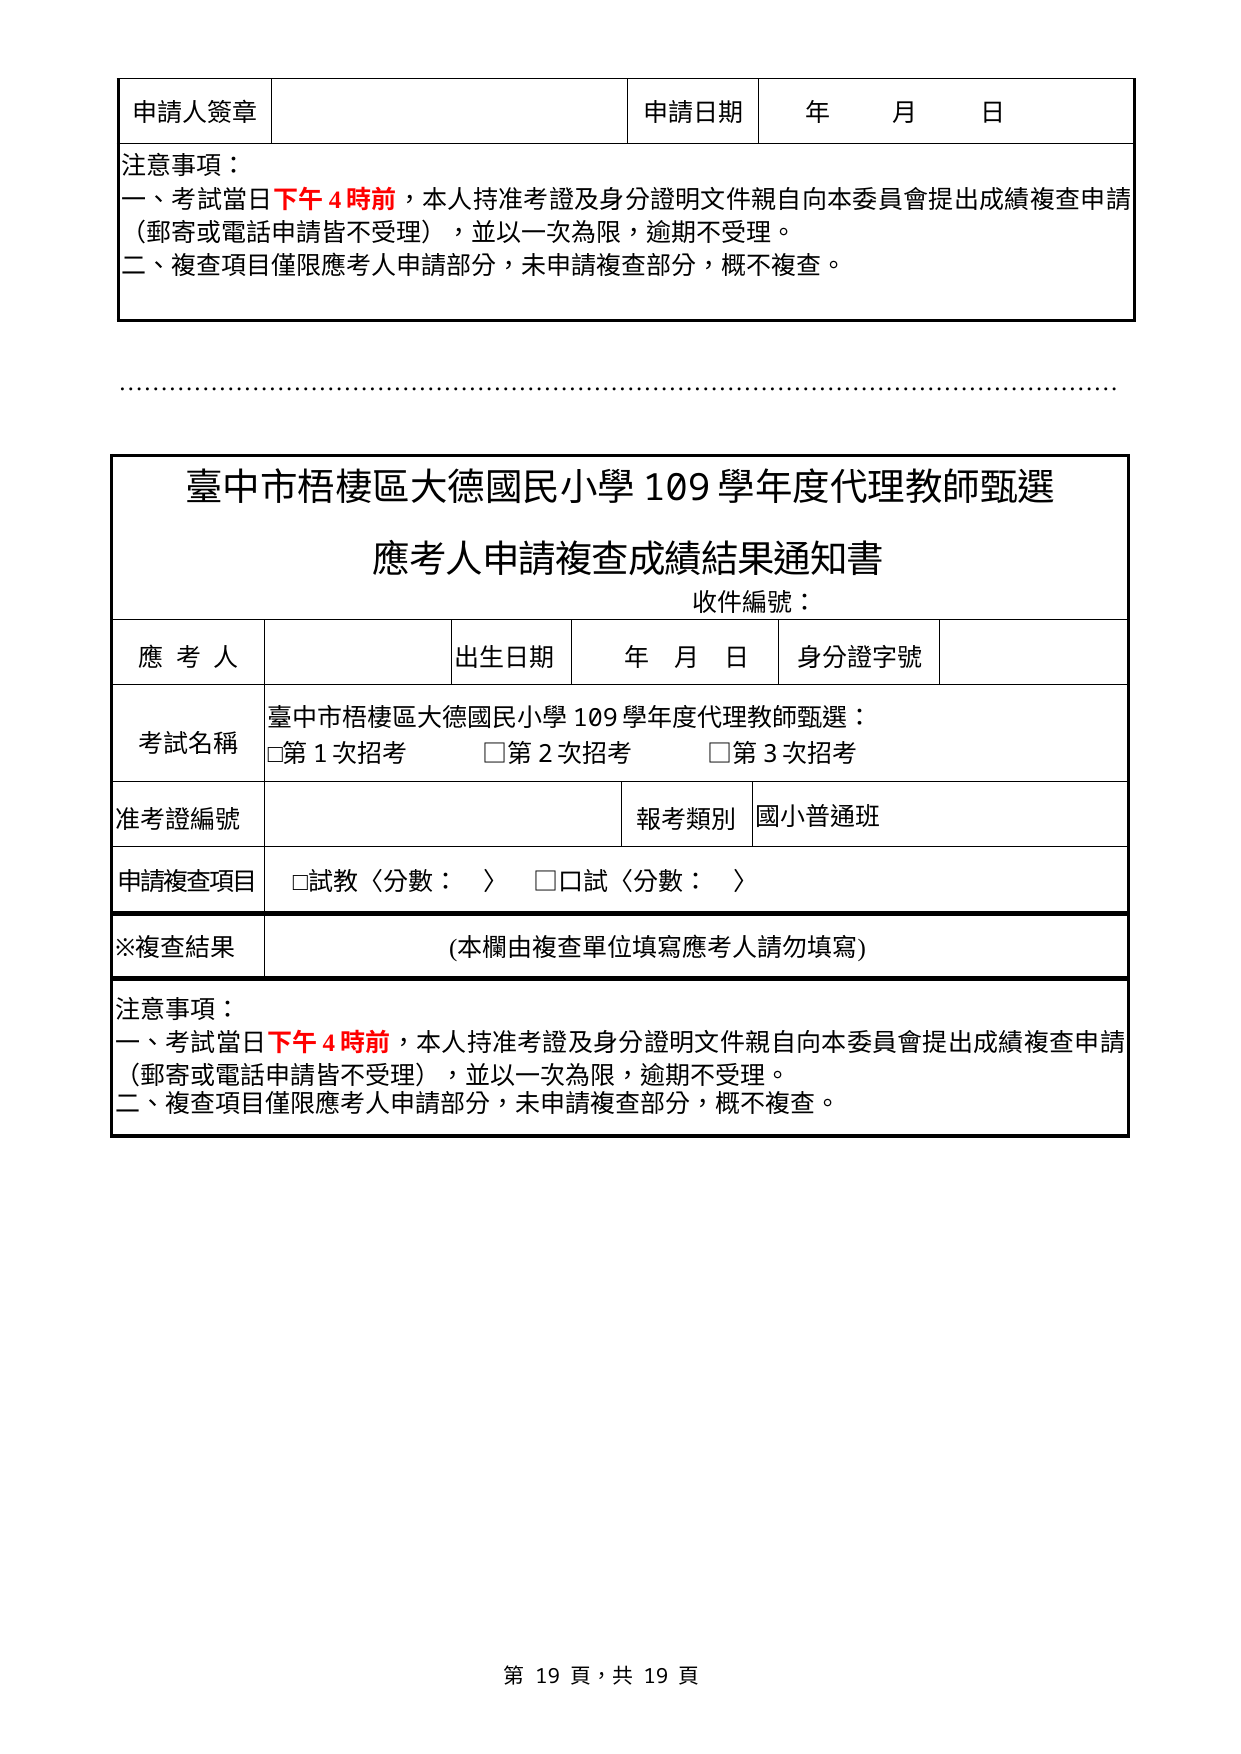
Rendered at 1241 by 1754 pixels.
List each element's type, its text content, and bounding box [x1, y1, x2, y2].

table_header 臺中市梧棲區大德國民小學109學年度代理教師甄選 應考人申請複查成績結果通知書 收件編號： [113, 457, 1127, 619]
table_cell 考試名稱 [113, 685, 264, 781]
table_cell 注意事項： 一、考試當日下午4時前，本人持准考證及身分證明文件親自向本委員會提出成績複查申請（郵寄或電話申請皆不受理），並以一次為限，逾期不受理。 二、複查項目僅限應考人申請部分，未申請複查部分，概不複查。 [120, 144, 1133, 319]
table_cell 國小普通班 [753, 782, 1127, 846]
table_cell 申請人簽章 [120, 79, 271, 143]
table_cell 應 考 人 [113, 620, 264, 684]
table_cell (本欄由複查單位填寫應考人請勿填寫) [265, 916, 1127, 976]
table_cell 年 月 日 [759, 79, 1133, 143]
table_cell [265, 620, 451, 684]
table_cell 年 月 日 [572, 620, 778, 684]
table_cell 出生日期 [452, 620, 571, 684]
table_cell [272, 79, 627, 143]
table_cell 臺中市梧棲區大德國民小學109學年度代理教師甄選： □第1次招考 □第2次招考 □第3次招考 [265, 685, 1127, 781]
table_cell 申請複查項目 [113, 847, 264, 911]
table_cell 身分證字號 [779, 620, 939, 684]
table_cell 報考類別 [622, 782, 752, 846]
table_cell 申請日期 [628, 79, 758, 143]
table_cell 注意事項： 一、考試當日下午4時前，本人持准考證及身分證明文件親自向本委員會提出成績複查申請（郵寄或電話申請皆不受理），並以一次為限，逾期不受理。 二、複查項目僅限應考人申請部分，未申請複查部分，概不複查。 [113, 981, 1127, 1134]
table_cell ※複查結果 [113, 916, 264, 976]
table_cell □試教〈分數： 〉 □口試〈分數： 〉 [265, 847, 1127, 911]
table_cell [265, 782, 621, 846]
text ………………………………………………………………………………………………………… [118, 339, 1122, 402]
table_cell [940, 620, 1127, 684]
table_cell 准考證編號 [113, 782, 264, 846]
